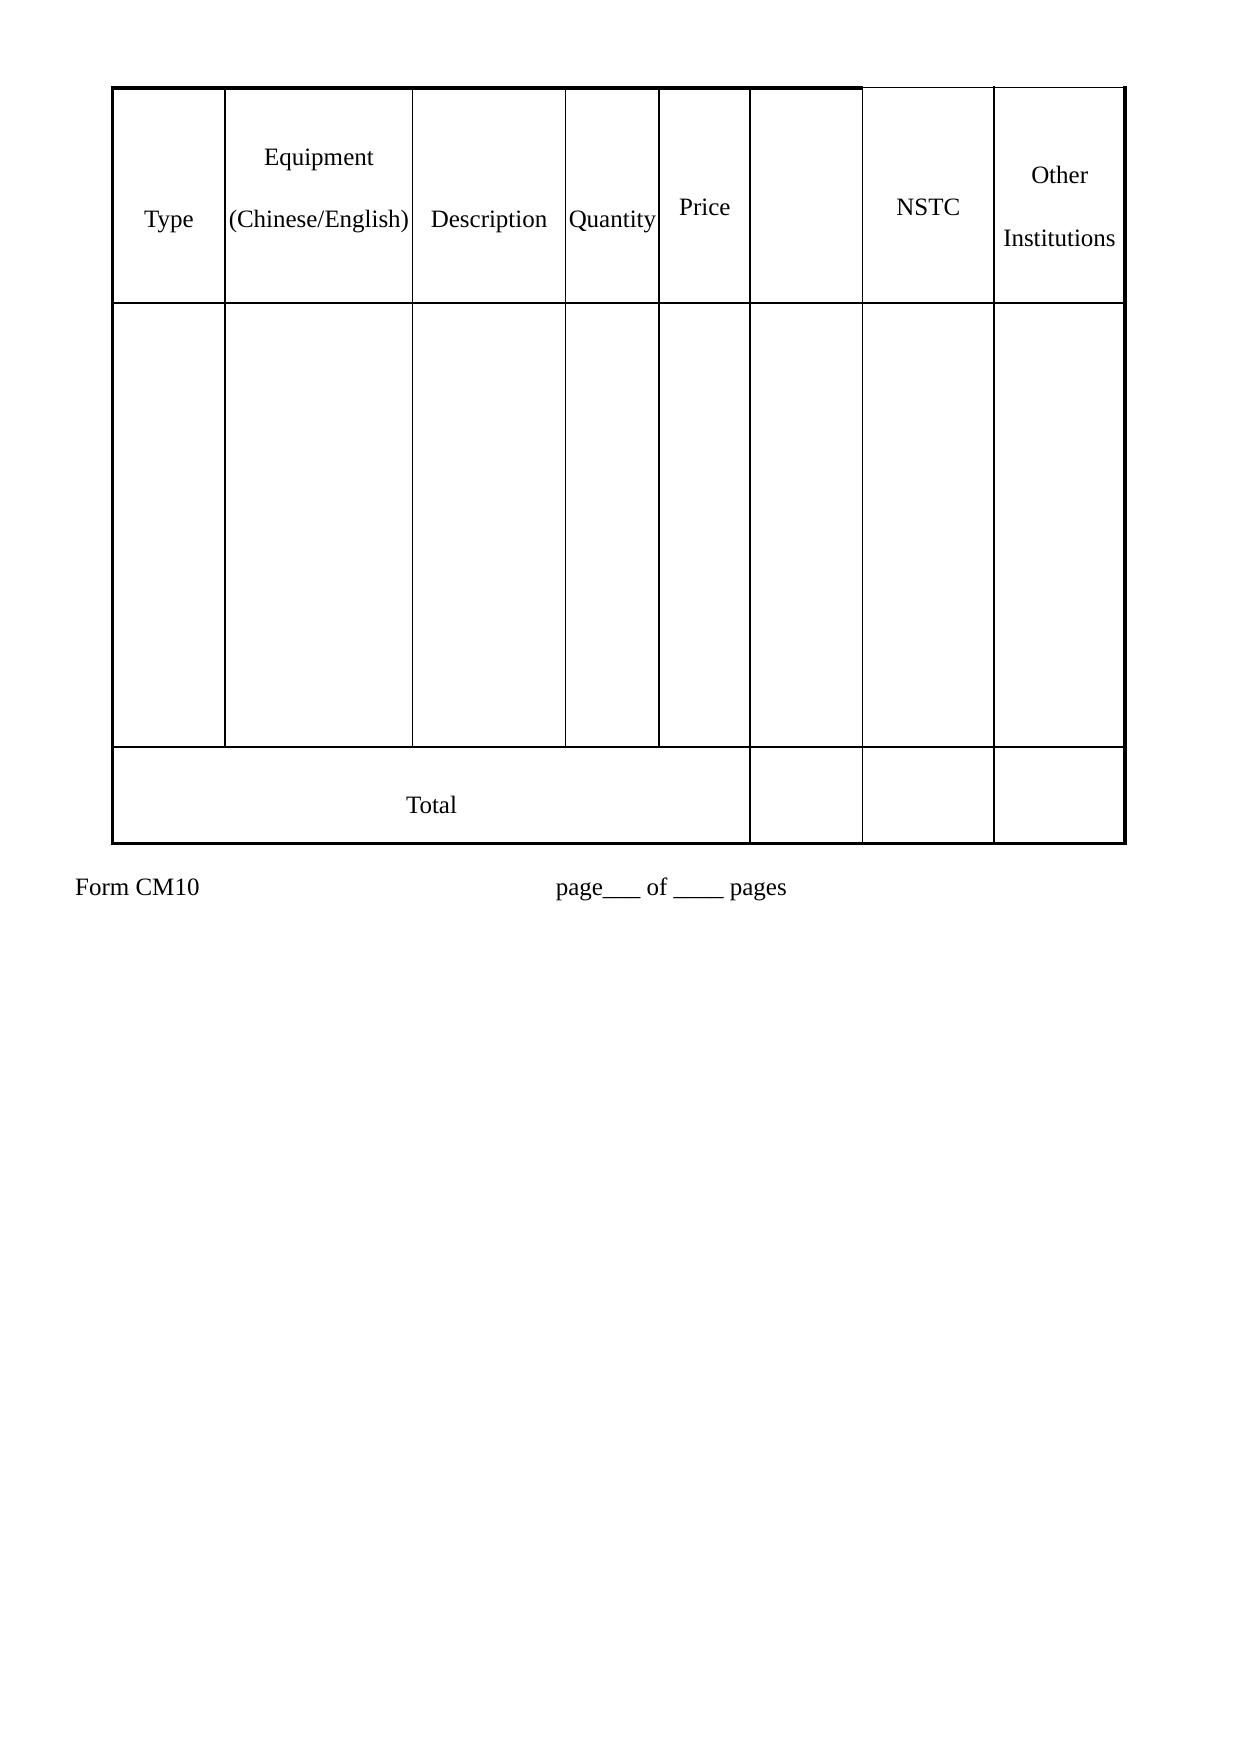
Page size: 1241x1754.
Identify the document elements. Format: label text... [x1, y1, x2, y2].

table_header Type [114, 90, 224, 302]
table_header Quantity [566, 90, 658, 302]
table_cell [751, 304, 862, 746]
table_cell [114, 304, 224, 746]
table_cell Total [114, 748, 749, 842]
table_cell [995, 304, 1123, 746]
table_cell [226, 304, 412, 746]
table_cell [660, 304, 749, 746]
table_cell [413, 304, 565, 746]
table_cell [863, 748, 993, 842]
text Form CM10 page___ of ____ pages [75, 845, 1162, 907]
table_header Equipment (Chinese/English) [226, 90, 412, 302]
table_header [751, 90, 862, 302]
table_cell [751, 748, 862, 842]
table_cell NSTC [863, 88, 993, 302]
table_cell Other Institutions [995, 88, 1123, 302]
table_cell [566, 304, 658, 746]
table_header Description [413, 90, 565, 302]
table_cell [863, 304, 993, 746]
table_cell [995, 748, 1123, 842]
table_header Price [660, 90, 749, 302]
